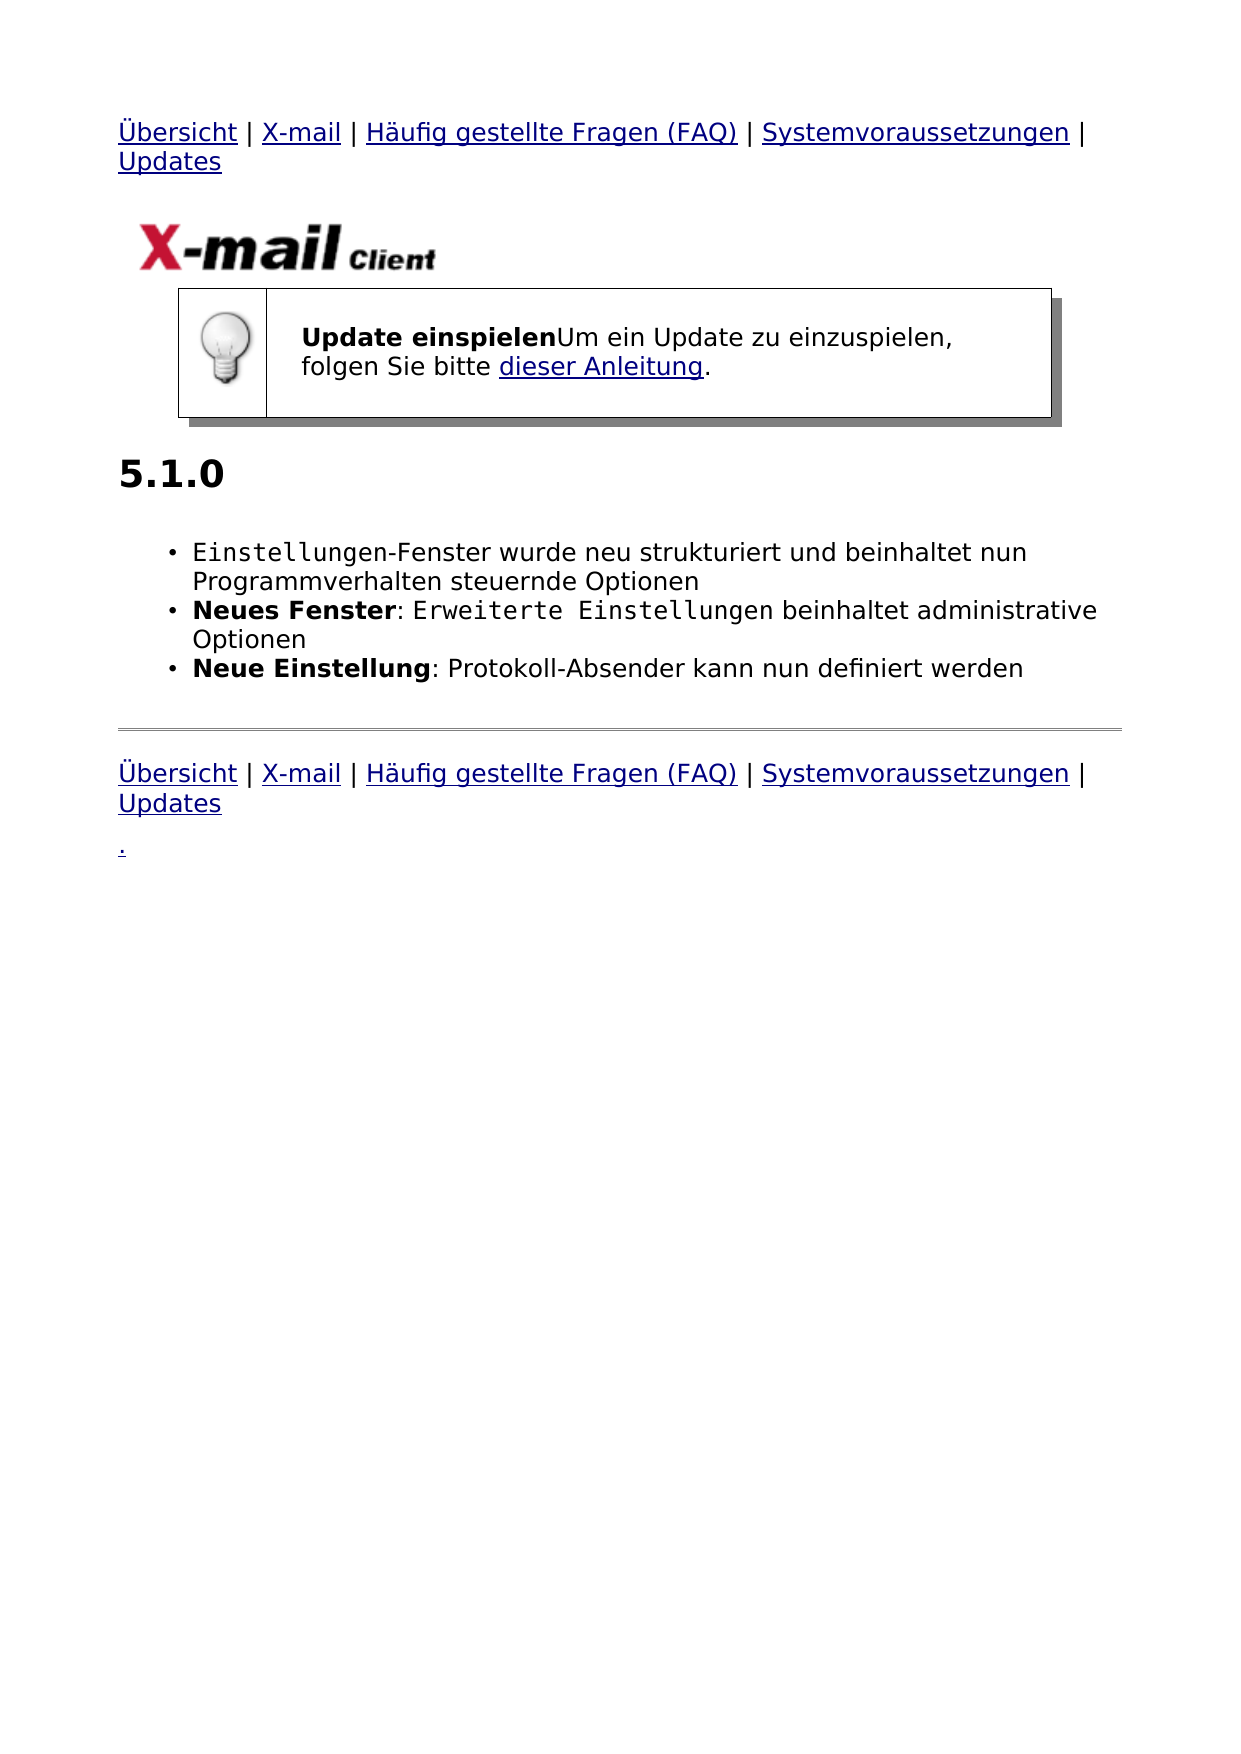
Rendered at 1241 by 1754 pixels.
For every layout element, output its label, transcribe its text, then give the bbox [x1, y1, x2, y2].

list Neues Fenster: Erweiterte Einstellungen beinhaltet administrative Optionen [177, 596, 1122, 655]
picture [118, 188, 439, 275]
text Übersicht | X-mail | Häufig gestellte Fragen (FAQ) | Systemvoraussetzungen | Updates [118, 118, 1122, 176]
table_header [179, 289, 266, 417]
list Einstellungen-Fenster wurde neu strukturiert und beinhaltet nun Programmverhalten steuernde Optionen [177, 538, 1122, 596]
text . [118, 831, 1122, 860]
text Übersicht | X-mail | Häufig gestellte Fragen (FAQ) | Systemvoraussetzungen | Updates [118, 760, 1122, 818]
subtitle 5.1.0 [118, 452, 1122, 496]
table_header Update einspielenUm ein Update zu einzuspielen, folgen Sie bitte dieser Anleitung. [267, 289, 1051, 417]
picture [190, 311, 266, 387]
list Neue Einstellung: Protokoll-Absender kann nun definiert werden [177, 655, 1122, 684]
